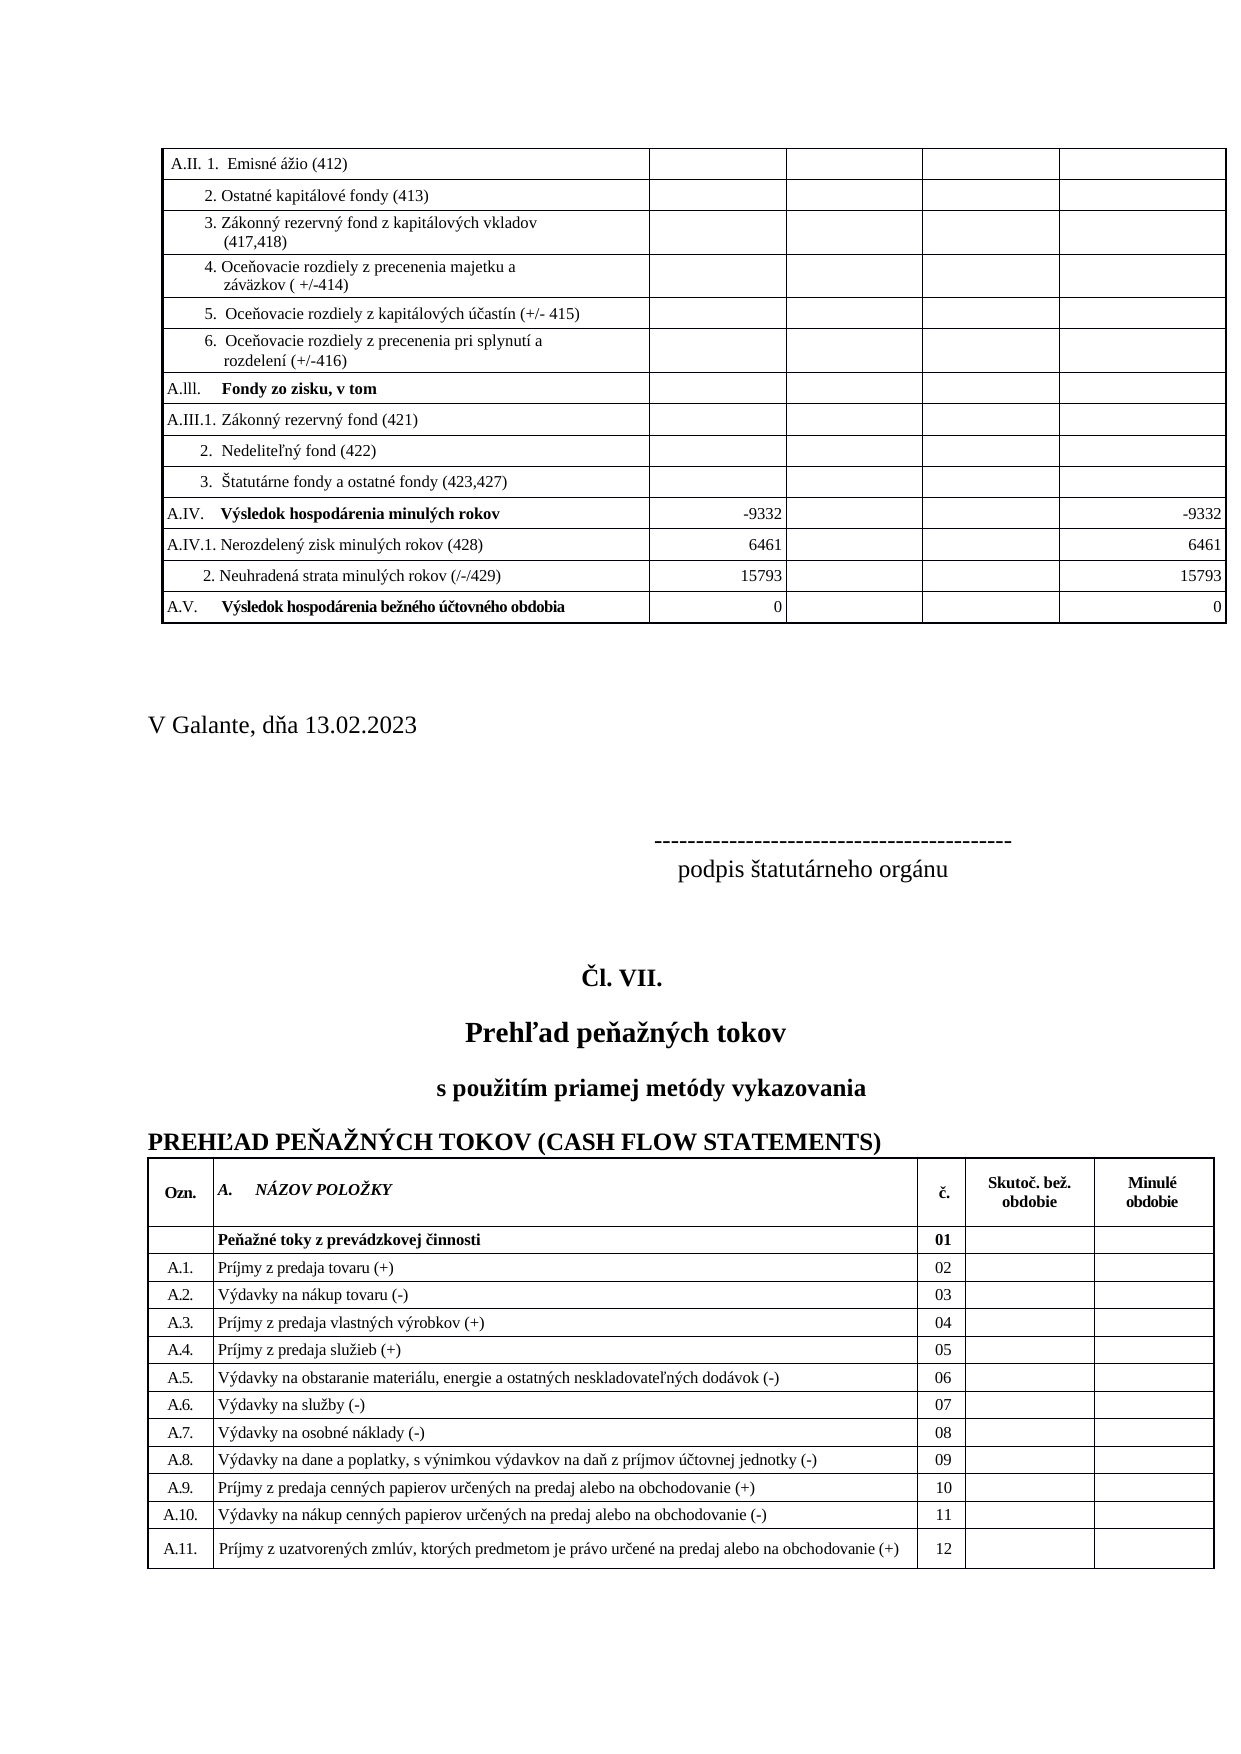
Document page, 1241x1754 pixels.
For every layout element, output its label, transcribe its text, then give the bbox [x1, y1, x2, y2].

table_cell A.7. [149, 1419, 213, 1446]
table_cell Výdavky na nákup tovaru (-) [214, 1282, 917, 1308]
table_cell 3. Zákonný rezervný fond z kapitálových vkladov (417,418) [164, 211, 649, 254]
table_cell [923, 149, 1059, 179]
table_cell Výdavky na osobné náklady (-) [214, 1419, 917, 1446]
table_cell Príjmy z predaja vlastných výrobkov (+) [214, 1309, 917, 1336]
text s použitím priamej metódy vykazovania [318, 1074, 984, 1103]
table_cell [1095, 1364, 1213, 1391]
table_cell -9332 [650, 498, 786, 528]
table_cell [966, 1337, 1094, 1363]
table_cell 6461 [650, 529, 786, 559]
table_cell [1060, 149, 1225, 179]
table_cell [787, 180, 922, 210]
table_cell 2. Neuhradená strata minulých rokov (/-/429) [164, 561, 649, 591]
table_cell 06 [918, 1364, 965, 1391]
table_cell 05 [918, 1337, 965, 1363]
table_cell [650, 436, 786, 466]
table_cell [787, 211, 922, 254]
table_cell A.V. Výsledok hospodárenia bežného účtovného obdobia [164, 592, 649, 622]
table_cell Príjmy z predaja cenných papierov určených na predaj alebo na obchodovanie (+) [214, 1474, 917, 1501]
table_cell A.8. [149, 1447, 213, 1473]
table_cell [923, 211, 1059, 254]
table_cell Výdavky na obstaranie materiálu, energie a ostatných neskladovateľných dodávok (-) [214, 1364, 917, 1391]
table_cell [923, 592, 1059, 622]
table_cell [966, 1227, 1094, 1253]
table_cell [650, 467, 786, 497]
table_cell [923, 373, 1059, 403]
table_cell [650, 298, 786, 328]
table_cell [787, 298, 922, 328]
table_cell [923, 467, 1059, 497]
table_cell [1095, 1392, 1213, 1418]
table_cell 03 [918, 1282, 965, 1308]
table_header Ozn. [149, 1159, 213, 1226]
table_cell 01 [918, 1227, 965, 1253]
table_cell [787, 373, 922, 403]
table_cell A.II. 1. Emisné ážio (412) [164, 149, 649, 179]
table_cell [1060, 436, 1225, 466]
table_cell [923, 329, 1059, 372]
table_cell [966, 1392, 1094, 1418]
table_cell [787, 404, 922, 434]
table_cell [1060, 373, 1225, 403]
table_cell A.lll. Fondy zo zisku, v tom [164, 373, 649, 403]
table_cell [923, 255, 1059, 297]
table_cell [1095, 1447, 1213, 1473]
table_cell [966, 1529, 1094, 1568]
table_cell [787, 592, 922, 622]
table_cell A.9. [149, 1474, 213, 1501]
table_cell [966, 1447, 1094, 1473]
text Prehľad peňažných tokov [151, 1015, 1093, 1049]
table_cell A.6. [149, 1392, 213, 1418]
table_cell [787, 329, 922, 372]
table_cell [650, 329, 786, 372]
table_cell [1095, 1282, 1213, 1308]
table_cell 07 [918, 1392, 965, 1418]
table_cell 02 [918, 1254, 965, 1281]
table_cell [1060, 211, 1225, 254]
table_cell [1095, 1309, 1213, 1336]
table_cell [966, 1282, 1094, 1308]
table_cell [1060, 180, 1225, 210]
table_cell [1060, 329, 1225, 372]
table_cell [1060, 467, 1225, 497]
table_cell A.5. [149, 1364, 213, 1391]
table_cell [923, 180, 1059, 210]
table_cell 5. Oceňovacie rozdiely z kapitálových účastín (+/- 415) [164, 298, 649, 328]
table_cell [650, 180, 786, 210]
table_cell A.IV. Výsledok hospodárenia minulých rokov [164, 498, 649, 528]
table_cell [787, 436, 922, 466]
table_cell [1060, 298, 1225, 328]
table_cell [787, 255, 922, 297]
table_cell 04 [918, 1309, 965, 1336]
table_cell 12 [918, 1529, 965, 1568]
table_cell [1095, 1337, 1213, 1363]
table_cell [1095, 1502, 1213, 1528]
table_cell [1095, 1529, 1213, 1568]
table_cell A.10. [149, 1502, 213, 1528]
table_cell [1095, 1254, 1213, 1281]
table_cell [923, 498, 1059, 528]
table_cell [1095, 1474, 1213, 1501]
table_cell [966, 1474, 1094, 1501]
table_cell [966, 1254, 1094, 1281]
table_cell [1060, 404, 1225, 434]
table_header Skutoč. bež. obdobie [966, 1159, 1094, 1226]
table_cell [923, 404, 1059, 434]
table_cell [650, 404, 786, 434]
table_cell 3. Štatutárne fondy a ostatné fondy (423,427) [164, 467, 649, 497]
table_cell A.1. [149, 1254, 213, 1281]
table_cell A.4. [149, 1337, 213, 1363]
table_cell Príjmy z uzatvorených zmlúv, ktorých predmetom je právo určené na predaj alebo na obchodovanie (+) [214, 1529, 917, 1568]
table_cell A.3. [149, 1309, 213, 1336]
table_cell Výdavky na služby (-) [214, 1392, 917, 1418]
table_cell [650, 211, 786, 254]
table_cell -9332 [1060, 498, 1225, 528]
table_cell 0 [650, 592, 786, 622]
table_cell A.III.1. Zákonný rezervný fond (421) [164, 404, 649, 434]
table_cell [966, 1309, 1094, 1336]
table_cell A.11. [149, 1529, 213, 1568]
table_cell A.IV.1. Nerozdelený zisk minulých rokov (428) [164, 529, 649, 559]
table_cell 10 [918, 1474, 965, 1501]
table_cell [1060, 255, 1225, 297]
table_cell Výdavky na dane a poplatky, s výnimkou výdavkov na daň z príjmov účtovnej jednotky (-) [214, 1447, 917, 1473]
text podpis štatutárneho orgánu [148, 854, 1093, 883]
table_cell [787, 467, 922, 497]
table_cell A.2. [149, 1282, 213, 1308]
table_cell 15793 [650, 561, 786, 591]
table_cell Peňažné toky z prevádzkovej činnosti [214, 1227, 917, 1253]
table_cell [966, 1419, 1094, 1446]
table_header Názov položky [214, 1159, 917, 1226]
table_header Minulé obdobie [1095, 1159, 1213, 1226]
table_cell [787, 529, 922, 559]
table_cell 09 [918, 1447, 965, 1473]
table_cell [1095, 1419, 1213, 1446]
table_cell 08 [918, 1419, 965, 1446]
table_cell Príjmy z predaja služieb (+) [214, 1337, 917, 1363]
text ------------------------------------------- [148, 825, 1093, 854]
table_cell Príjmy z predaja tovaru (+) [214, 1254, 917, 1281]
table_cell 15793 [1060, 561, 1225, 591]
table_cell 2. Nedeliteľný fond (422) [164, 436, 649, 466]
table_cell [923, 529, 1059, 559]
text Čl. VII. [151, 963, 1093, 992]
table_cell 6. Oceňovacie rozdiely z precenenia pri splynutí a rozdelení (+/-416) [164, 329, 649, 372]
table_cell [923, 561, 1059, 591]
table_cell [787, 498, 922, 528]
table_cell [923, 298, 1059, 328]
text V Galante, dňa 13.02.2023 [148, 710, 1093, 739]
table_cell 6461 [1060, 529, 1225, 559]
table_cell Výdavky na nákup cenných papierov určených na predaj alebo na obchodovanie (-) [214, 1502, 917, 1528]
table_cell [650, 373, 786, 403]
table_header č. [918, 1159, 965, 1226]
table_cell [650, 255, 786, 297]
table_cell [923, 436, 1059, 466]
table_cell [1095, 1227, 1213, 1253]
table_cell [966, 1364, 1094, 1391]
table_cell [787, 561, 922, 591]
table_cell [787, 149, 922, 179]
table_cell 4. Oceňovacie rozdiely z precenenia majetku a záväzkov ( +/-414) [164, 255, 649, 297]
table_cell [966, 1502, 1094, 1528]
table_cell [650, 149, 786, 179]
table_cell 2. Ostatné kapitálové fondy (413) [164, 180, 649, 210]
text PREHĽAD PEŇAŽNÝCH TOKOV (CASH FLOW STATEMENTS) [148, 1128, 984, 1157]
table_cell 0 [1060, 592, 1225, 622]
table_cell 11 [918, 1502, 965, 1528]
table_cell [149, 1227, 213, 1253]
